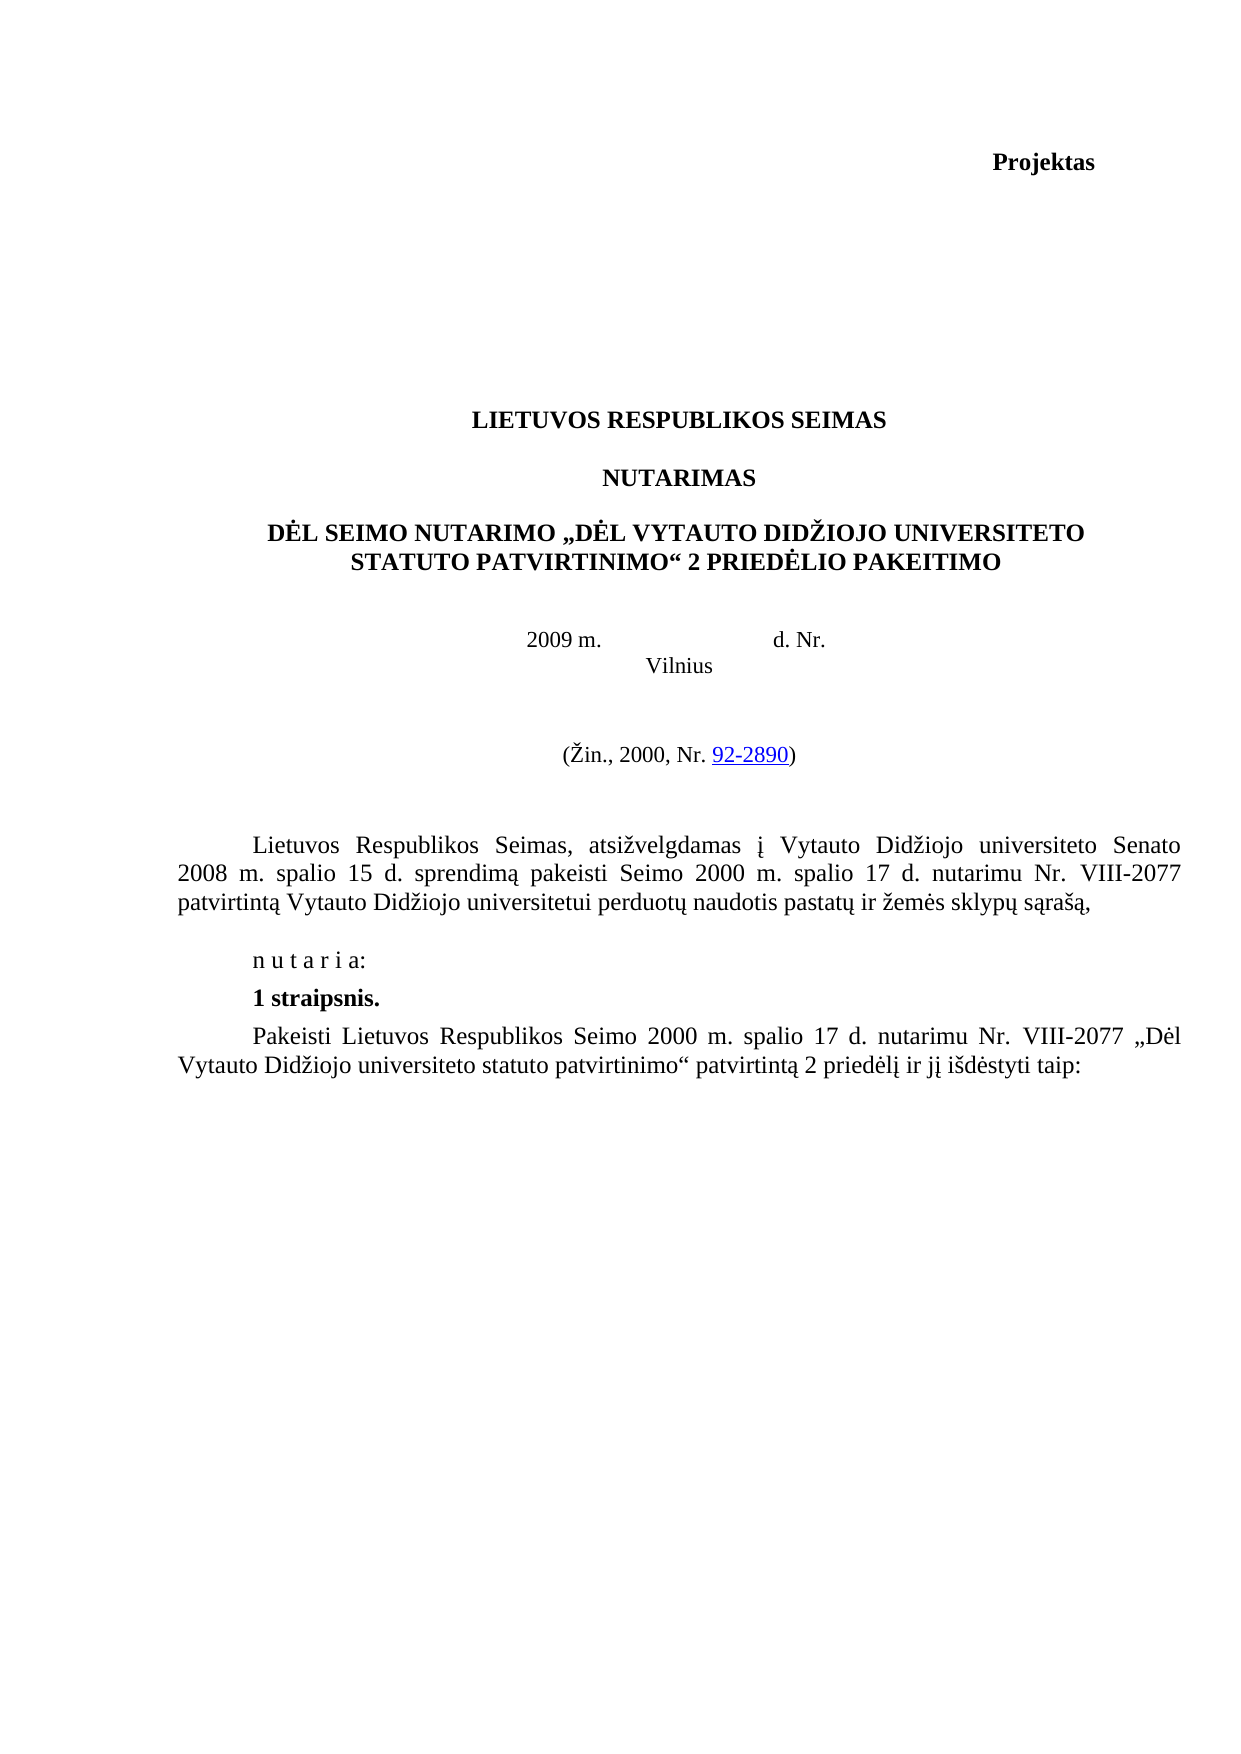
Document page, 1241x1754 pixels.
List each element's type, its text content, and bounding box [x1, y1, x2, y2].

text NUTARIMAS [177, 463, 1181, 492]
text Pakeisti Lietuvos Respublikos Seimo 2000 m. spalio 17 d. nutarimu Nr. VIII-2077 „Dėl Vytauto Didžiojo universiteto statuto patvirtinimo“ patvirtintą 2 priedėlį ir jį išdėstyti taip: [177, 1021, 1181, 1079]
text 2009 m. d. Nr. Vilnius [177, 626, 1181, 679]
text STATUTO PATVIRTINIMO“ 2 PRIEDĖLIO PAKEITIMO [177, 547, 1181, 576]
text (Žin., 2000, Nr. 92-2890) [177, 741, 1181, 767]
text DĖL SEIMO NUTARIMo „DĖL VYTAUTO DIDŽIOJO UNIVERSITETO [177, 518, 1181, 547]
text Projektas [807, 147, 1181, 176]
text LIETUVOS RESPUBLIKOS SEIMAS [177, 406, 1181, 434]
text n u t a r i a: [177, 945, 1181, 973]
text 1 straipsnis. [177, 983, 1181, 1012]
text Lietuvos Respublikos Seimas, atsižvelgdamas į Vytauto Didžiojo universiteto Senato 2008 m. spalio 15 d. sprendimą pakeisti Seimo 2000 m. spalio 17 d. nutarimu Nr. VIII-2077 patvirtintą Vytauto Didžiojo universitetui perduotų naudotis pastatų ir žemės sklypų sąrašą, [177, 830, 1181, 916]
